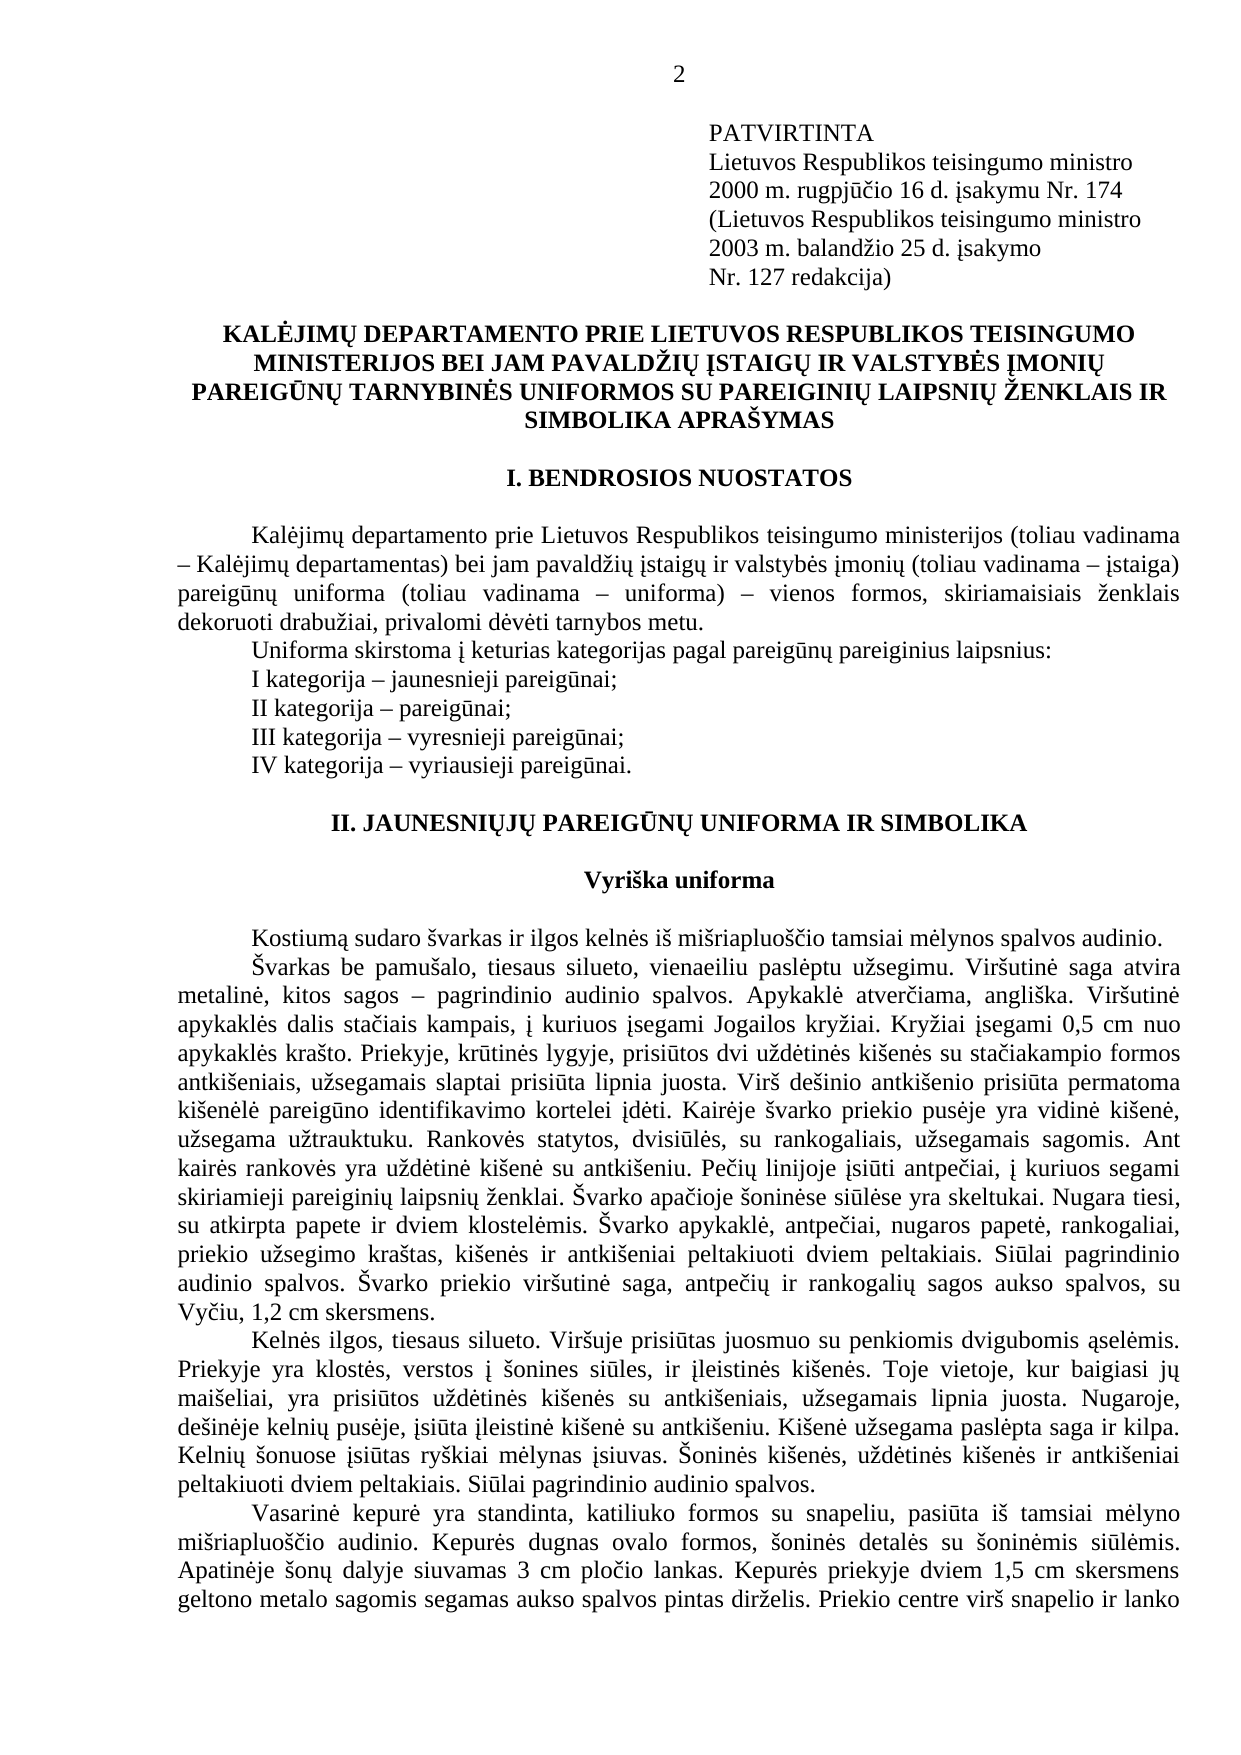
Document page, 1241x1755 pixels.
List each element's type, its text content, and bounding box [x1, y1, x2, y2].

text 2000 m. rugpjūčio 16 d. įsakymu Nr. 174 [177, 176, 1181, 204]
text IV kategorija – vyriausieji pareigūnai. [177, 751, 1181, 779]
text Kalėjimų departamento prie Lietuvos Respublikos teisingumo ministerijos (toliau vadinama – Kalėjimų departamentas) bei jam pavaldžių įstaigų ir valstybės įmonių (toliau vadinama – įstaiga) pareigūnų uniforma (toliau vadinama – uniforma) – vienos formos, skiriamaisiais ženklais dekoruoti drabužiai, privalomi dėvėti tarnybos metu. [177, 521, 1181, 636]
text Vasarinė kepurė yra standinta, katiliuko formos su snapeliu, pasiūta iš tamsiai mėlyno mišriapluoščio audinio. Kepurės dugnas ovalo formos, šoninės detalės su šoninėmis siūlėmis. Apatinėje šonų dalyje siuvamas 3 cm pločio lankas. Kepurės priekyje dviem 1,5 cm skersmens geltono metalo sagomis segamas aukso spalvos pintas dirželis. Priekio centre virš snapelio ir lanko [177, 1498, 1181, 1613]
text I. BENDROSIOS NUOSTATOS [177, 463, 1181, 492]
text III kategorija – vyresnieji pareigūnai; [177, 722, 1181, 751]
text 2003 m. balandžio 25 d. įsakymo [177, 233, 1181, 262]
text Švarkas be pamušalo, tiesaus silueto, vienaeiliu paslėptu užsegimu. Viršutinė saga atvira metalinė, kitos sagos – pagrindinio audinio spalvos. Apykaklė atverčiama, angliška. Viršutinė apykaklės dalis stačiais kampais, į kuriuos įsegami Jogailos kryžiai. Kryžiai įsegami 0,5 cm nuo apykaklės krašto. Priekyje, krūtinės lygyje, prisiūtos dvi uždėtinės kišenės su stačiakampio formos antkišeniais, užsegamais slaptai prisiūta lipnia juosta. Virš dešinio antkišenio prisiūta permatoma kišenėlė pareigūno identifikavimo kortelei įdėti. Kairėje švarko priekio pusėje yra vidinė kišenė, užsegama užtrauktuku. Rankovės statytos, dvisiūlės, su rankogaliais, užsegamais sagomis. Ant kairės rankovės yra uždėtinė kišenė su antkišeniu. Pečių linijoje įsiūti antpečiai, į kuriuos segami skiriamieji pareiginių laipsnių ženklai. Švarko apačioje šoninėse siūlėse yra skeltukai. Nugara tiesi, su atkirpta papete ir dviem klostelėmis. Švarko apykaklė, antpečiai, nugaros papetė, rankogaliai, priekio užsegimo kraštas, kišenės ir antkišeniai peltakiuoti dviem peltakiais. Siūlai pagrindinio audinio spalvos. Švarko priekio viršutinė saga, antpečių ir rankogalių sagos aukso spalvos, su Vyčiu, 1,2 cm skersmens. [177, 952, 1181, 1326]
text (Lietuvos Respublikos teisingumo ministro [177, 204, 1181, 233]
text KALĖJIMŲ DEPARTAMENTO PRIE LIETUVOS RESPUBLIKOS TEISINGUMO MINISTERIJOS BEI JAM PAVALDŽIŲ ĮSTAIGŲ IR VALSTYBĖS ĮMONIŲ PAREIGŪNŲ TARNYBINĖS UNIFORMOS SU PAREIGINIŲ LAIPSNIŲ ŽENKLAIS IR SIMBOLIKA APRAŠYMAS [177, 319, 1181, 434]
text Vyriška uniforma [177, 866, 1181, 894]
text Nr. 127 redakcija) [177, 262, 1181, 291]
text I kategorija – jaunesnieji pareigūnai; [177, 664, 1181, 693]
text II kategorija – pareigūnai; [177, 693, 1181, 722]
text Kostiumą sudaro švarkas ir ilgos kelnės iš mišriapluoščio tamsiai mėlynos spalvos audinio. [177, 923, 1181, 952]
text Kelnės ilgos, tiesaus silueto. Viršuje prisiūtas juosmuo su penkiomis dvigubomis ąselėmis. Priekyje yra klostės, verstos į šonines siūles, ir įleistinės kišenės. Toje vietoje, kur baigiasi jų maišeliai, yra prisiūtos uždėtinės kišenės su antkišeniais, užsegamais lipnia juosta. Nugaroje, dešinėje kelnių pusėje, įsiūta įleistinė kišenė su antkišeniu. Kišenė užsegama paslėpta saga ir kilpa. Kelnių šonuose įsiūtas ryškiai mėlynas įsiuvas. Šoninės kišenės, uždėtinės kišenės ir antkišeniai peltakiuoti dviem peltakiais. Siūlai pagrindinio audinio spalvos. [177, 1326, 1181, 1498]
text Lietuvos Respublikos teisingumo ministro [177, 147, 1181, 176]
text Uniforma skirstoma į keturias kategorijas pagal pareigūnų pareiginius laipsnius: [177, 636, 1181, 664]
text II. JAUNESNIŲJŲ PAREIGŪNŲ UNIFORMA IR SIMBOLIKA [177, 808, 1181, 837]
text PATVIRTINTA [709, 118, 1181, 147]
